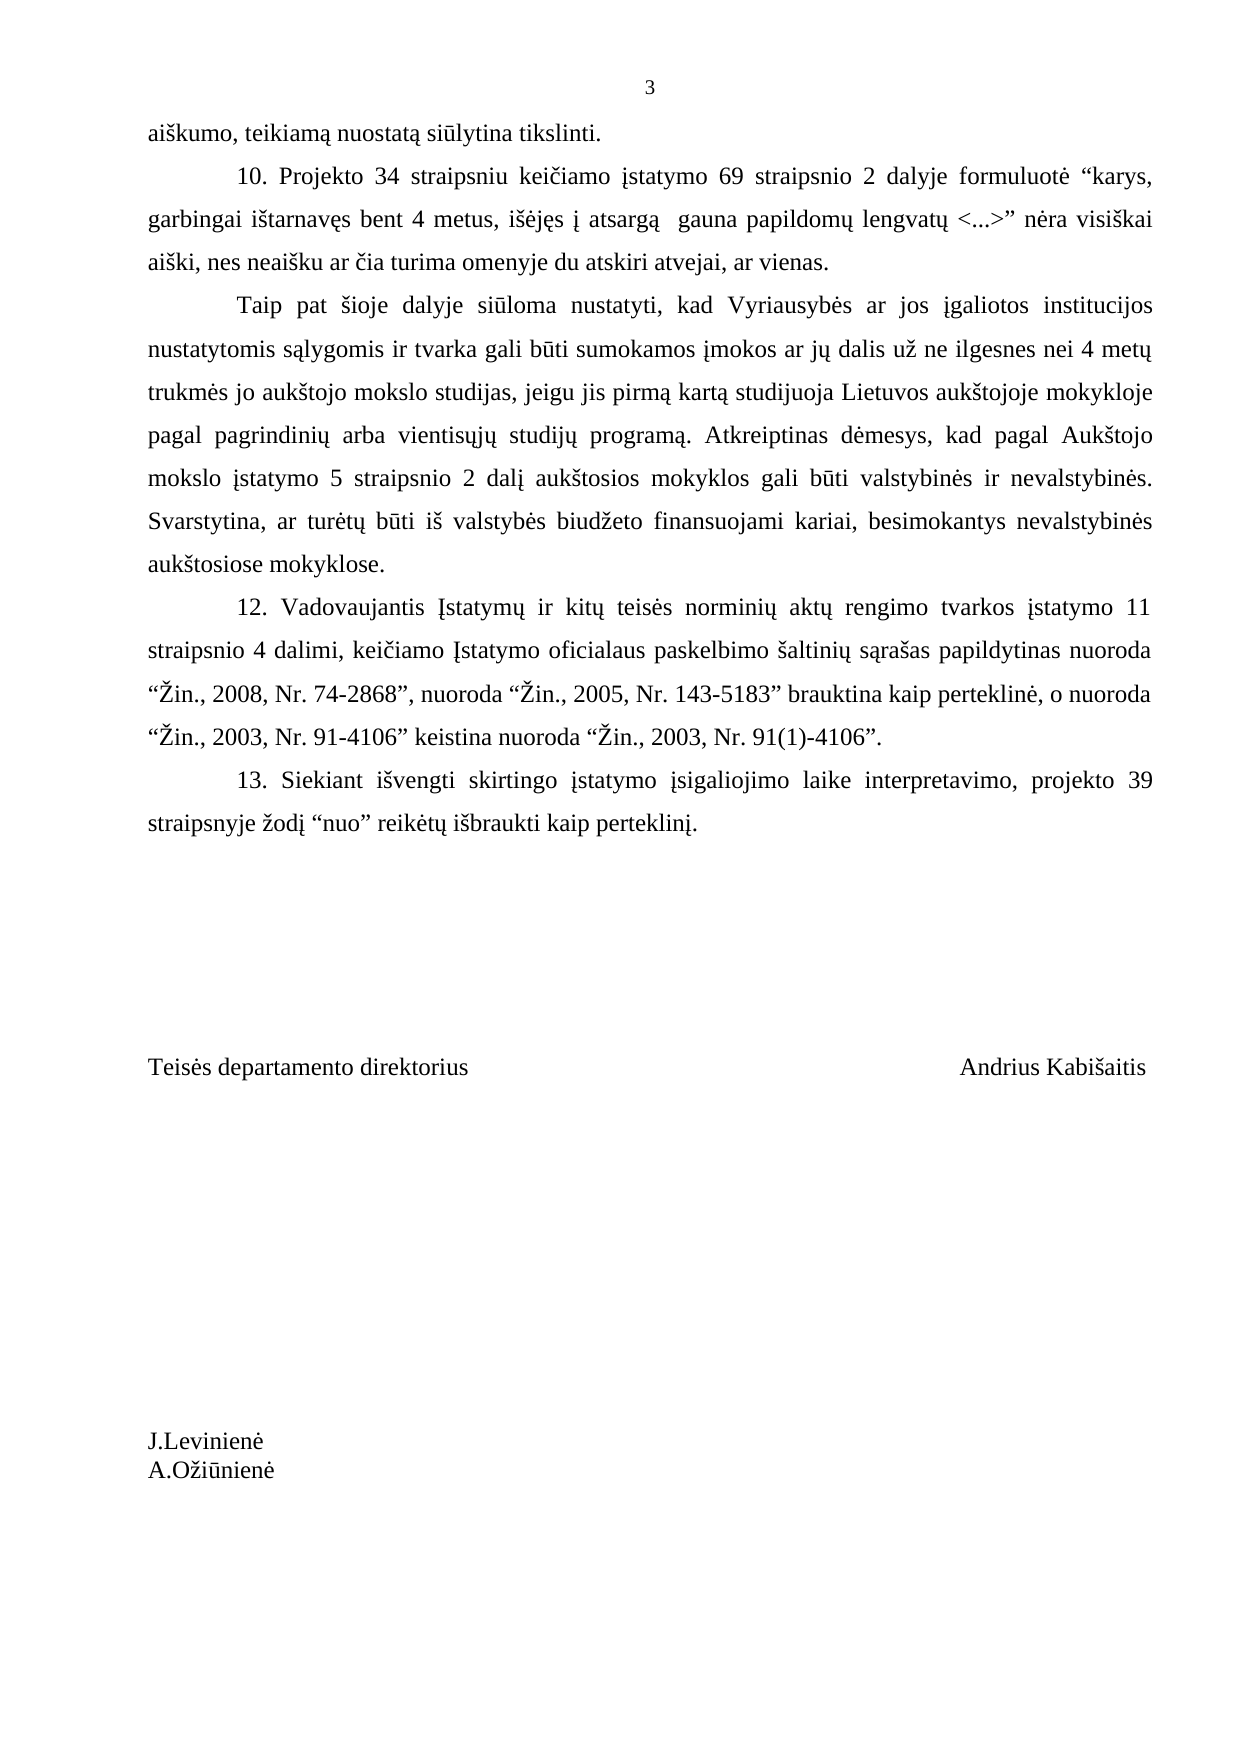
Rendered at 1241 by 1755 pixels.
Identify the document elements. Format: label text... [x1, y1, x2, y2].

text A.Ožiūnienė [148, 1455, 1152, 1484]
text Taip pat šioje dalyje siūloma nustatyti, kad Vyriausybės ar jos įgaliotos institucijos nustatytomis sąlygomis ir tvarka gali būti sumokamos įmokos ar jų dalis už ne ilgesnes nei 4 metų trukmės jo aukštojo mokslo studijas, jeigu jis pirmą kartą studijuoja Lietuvos aukštojoje mokykloje pagal pagrindinių arba vientisųjų studijų programą. Atkreiptinas dėmesys, kad pagal Aukštojo mokslo įstatymo 5 straipsnio 2 dalį aukštosios mokyklos gali būti valstybinės ir nevalstybinės. Svarstytina, ar turėtų būti iš valstybės biudžeto finansuojami kariai, besimokantys nevalstybinės aukštosiose mokyklose. [148, 291, 1154, 578]
text J.Levinienė [148, 1426, 1152, 1455]
text aiškumo, teikiamą nuostatą siūlytina tikslinti. [148, 118, 1154, 147]
text 10. Projekto 34 straipsniu keičiamo įstatymo 69 straipsnio 2 dalyje formuluotė “karys, garbingai ištarnavęs bent 4 metus, išėjęs į atsargą gauna papildomų lengvatų <...>” nėra visiškai aiški, nes neaišku ar čia turima omenyje du atskiri atvejai, ar vienas. [148, 161, 1154, 276]
text 13. Siekiant išvengti skirtingo įstatymo įsigaliojimo laike interpretavimo, projekto 39 straipsnyje žodį “nuo” reikėtų išbraukti kaip perteklinį. [148, 765, 1154, 837]
text 12. Vadovaujantis Įstatymų ir kitų teisės norminių aktų rengimo tvarkos įstatymo 11 straipsnio 4 dalimi, keičiamo Įstatymo oficialaus paskelbimo šaltinių sąrašas papildytinas nuoroda “Žin., 2008, Nr. 74-2868”, nuoroda “Žin., 2005, Nr. 143-5183” brauktina kaip perteklinė, o nuoroda “Žin., 2003, Nr. 91-4106” keistina nuoroda “Žin., 2003, Nr. 91(1)-4106”. [148, 592, 1152, 751]
text Teisės departamento direktorius Andrius Kabišaitis [148, 1052, 1152, 1081]
